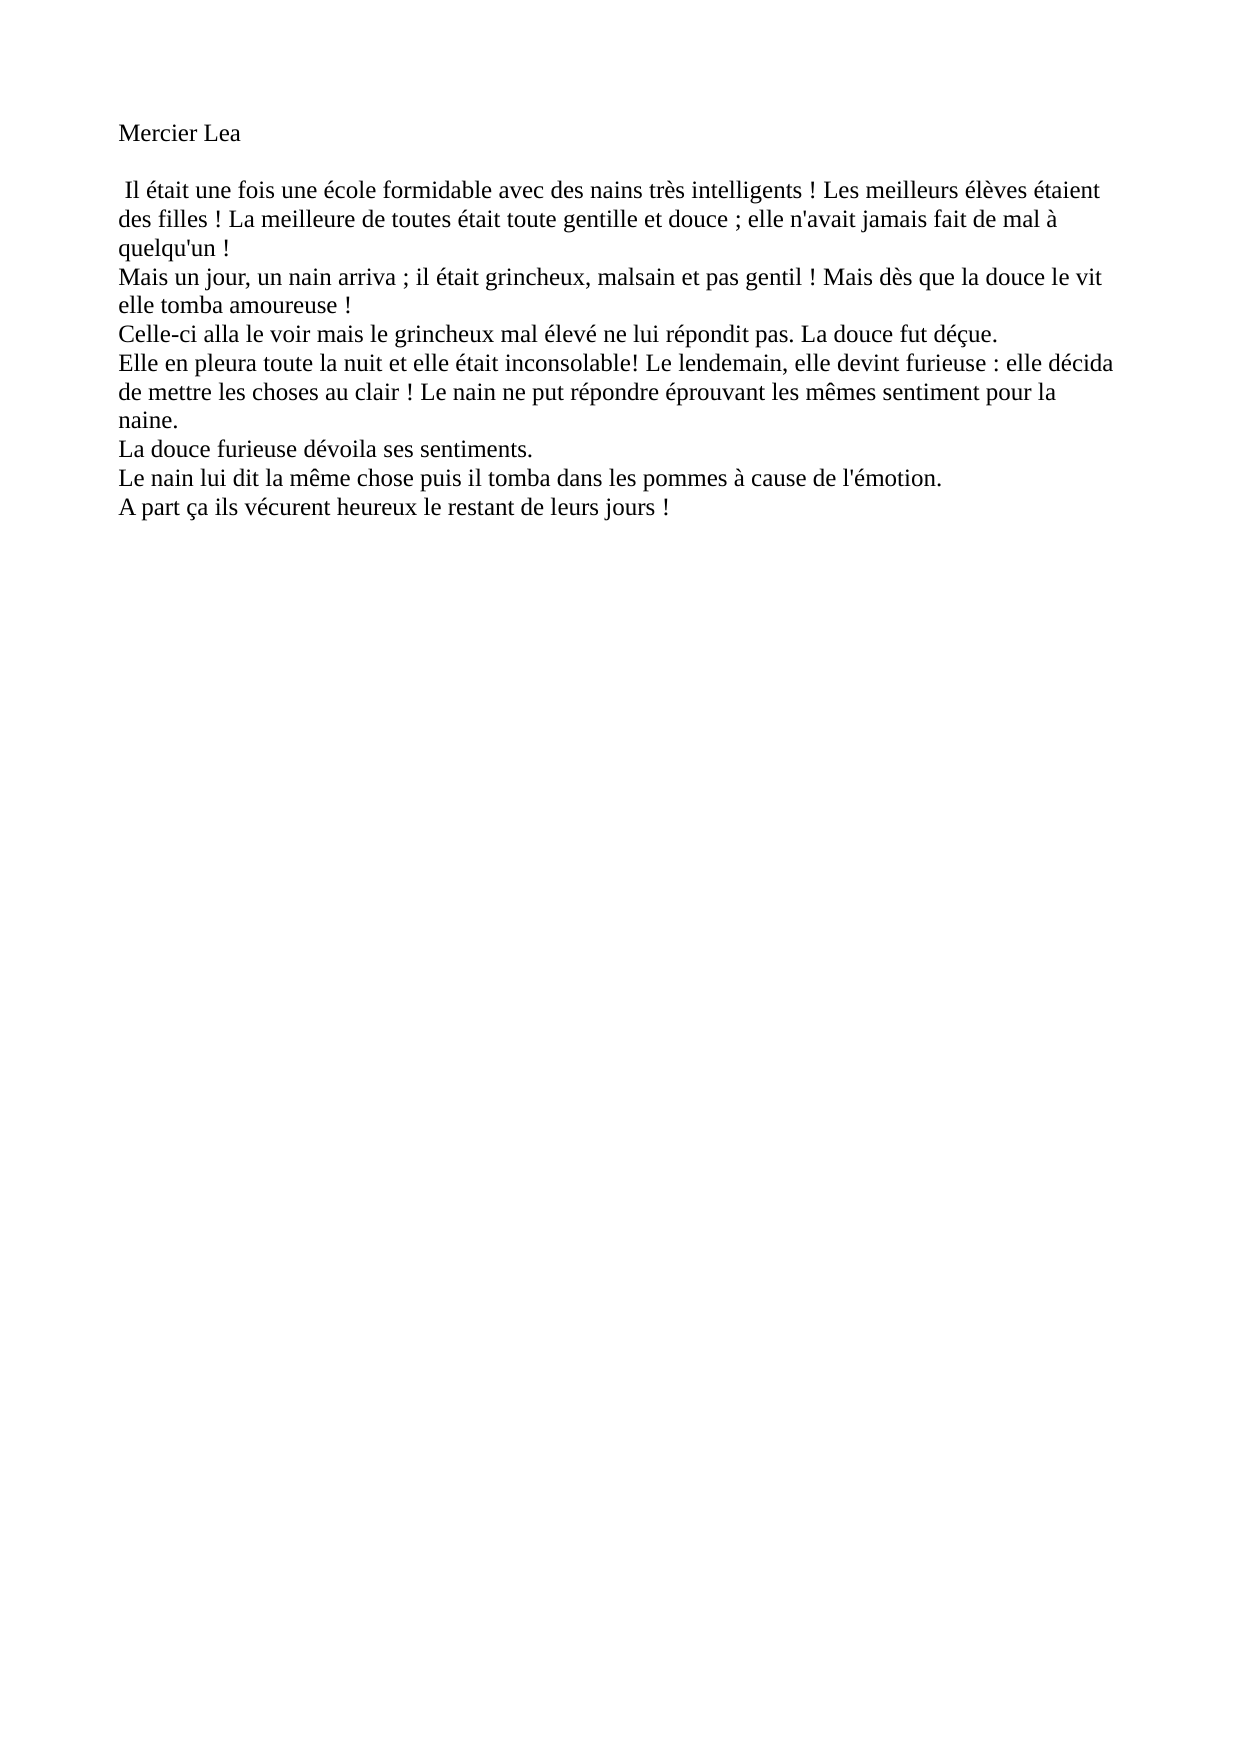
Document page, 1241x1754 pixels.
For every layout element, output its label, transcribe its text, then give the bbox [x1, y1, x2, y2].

text Le nain lui dit la même chose puis il tomba dans les pommes à cause de l'émotion. [118, 463, 1122, 492]
text A part ça ils vécurent heureux le restant de leurs jours ! [118, 492, 1122, 521]
text Mercier Lea [118, 118, 1122, 147]
text La douce furieuse dévoila ses sentiments. [118, 434, 1122, 463]
text Elle en pleura toute la nuit et elle était inconsolable! Le lendemain, elle devint furieuse : elle décida de mettre les choses au clair ! Le nain ne put répondre éprouvant les mêmes sentiment pour la naine. [118, 348, 1122, 434]
text Il était une fois une école formidable avec des nains très intelligents ! Les meilleurs élèves étaient des filles ! La meilleure de toutes était toute gentille et douce ; elle n'avait jamais fait de mal à quelqu'un ! [118, 176, 1122, 262]
text Mais un jour, un nain arriva ; il était grincheux, malsain et pas gentil ! Mais dès que la douce le vit elle tomba amoureuse ! Celle-ci alla le voir mais le grincheux mal élevé ne lui répondit pas. La douce fut déçue. [118, 262, 1122, 348]
